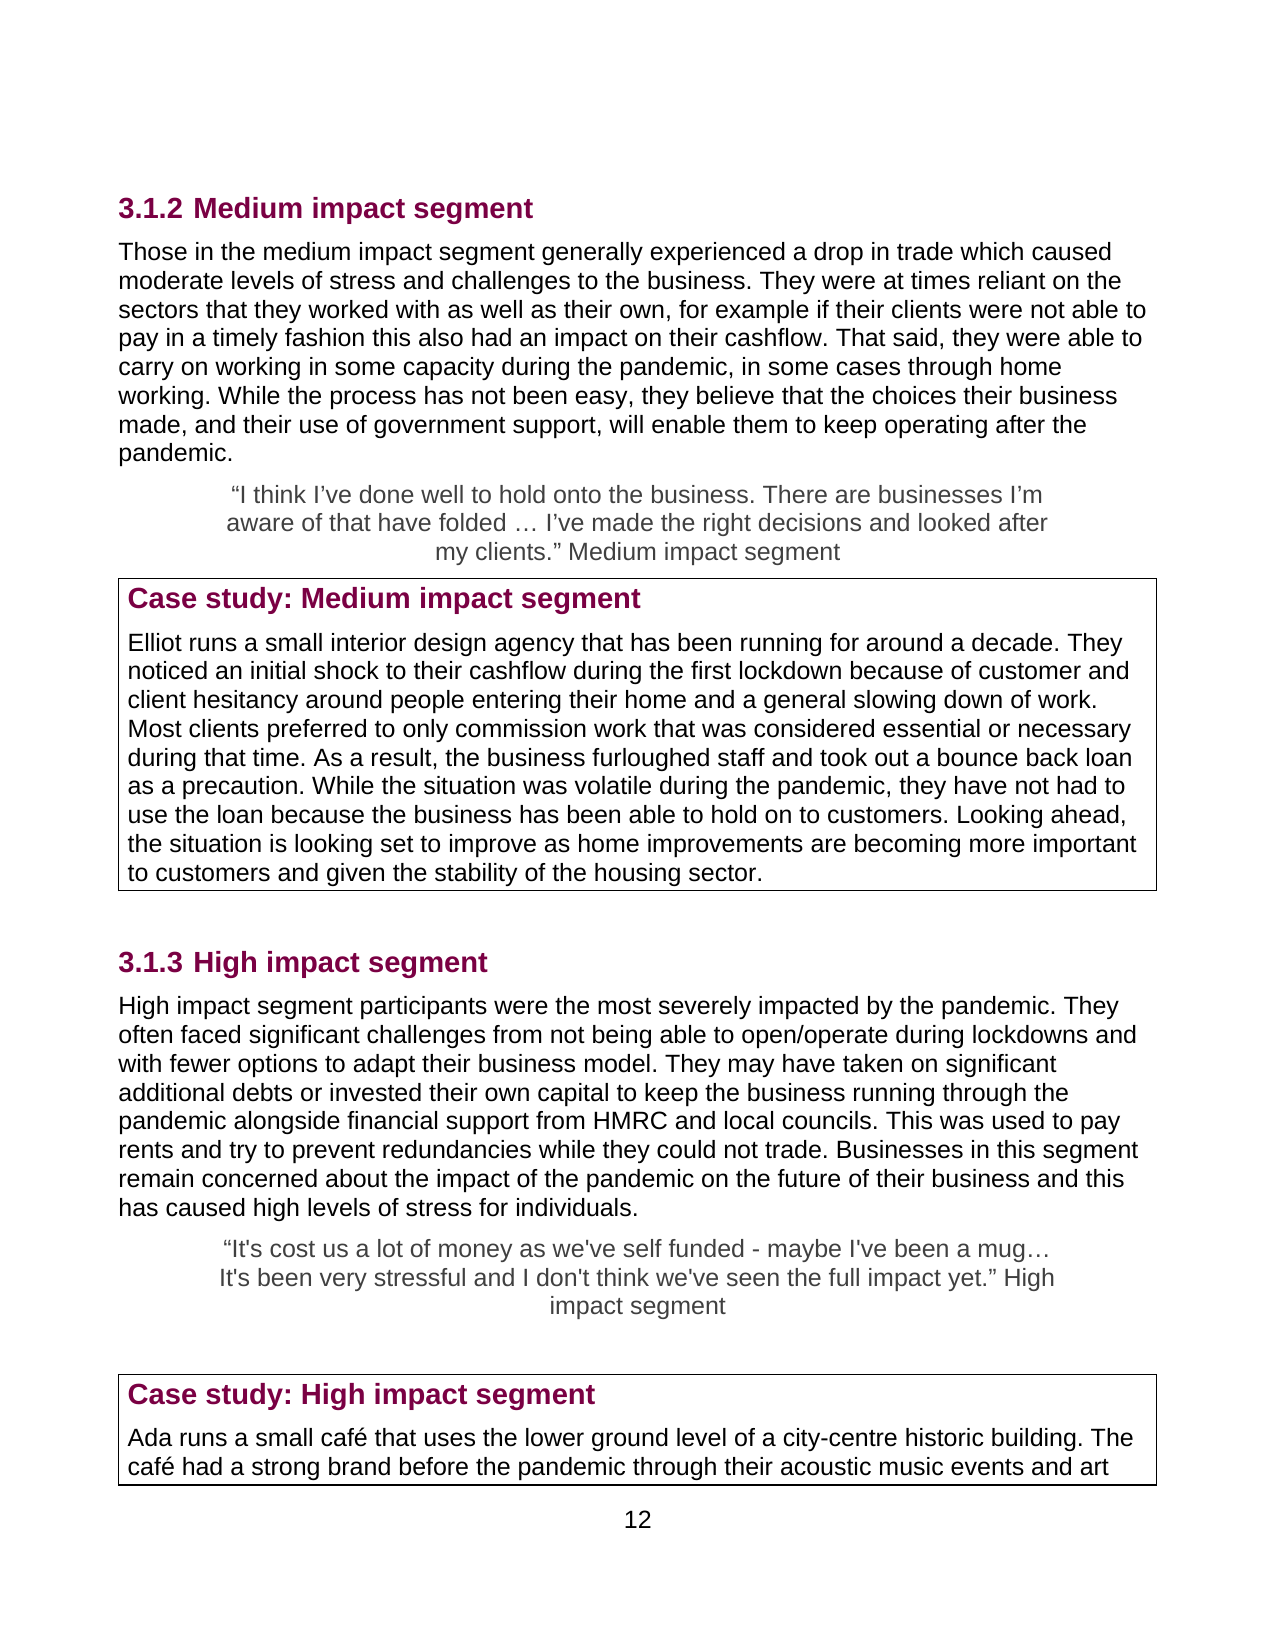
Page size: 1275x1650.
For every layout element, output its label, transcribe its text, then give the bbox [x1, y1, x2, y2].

text High impact segment participants were the most severely impacted by the pandemic. They often faced significant challenges from not being able to open/operate during lockdowns and with fewer options to adapt their business model. They may have taken on significant additional debts or invested their own capital to keep the business running through the pandemic alongside financial support from HMRC and local councils. This was used to pay rents and try to prevent redundancies while they could not trade. Businesses in this segment remain concerned about the impact of the pandemic on the future of their business and this has caused high levels of stress for individuals. [118, 991, 1157, 1221]
text “It's cost us a lot of money as we've self funded - maybe I've been a mug… It's been very stressful and I don't think we've seen the full impact yet.” High impact segment [208, 1234, 1067, 1320]
text Elliot runs a small interior design agency that has been running for around a decade. They noticed an initial shock to their cashflow during the first lockdown because of customer and client hesitancy around people entering their home and a general slowing down of work. Most clients preferred to only commission work that was considered essential or necessary during that time. As a result, the business furloughed staff and took out a bounce back loan as a precaution. While the situation was volatile during the pandemic, they have not had to use the loan because the business has been able to hold on to customers. Looking ahead, the situation is looking set to improve as home improvements are becoming more important to customers and given the stability of the housing sector. [119, 624, 1156, 890]
text Ada runs a small café that uses the lower ground level of a city-centre historic building. The café had a strong brand before the pandemic through their acoustic music events and art [119, 1420, 1156, 1484]
subtitle Case study: Medium impact segment [119, 579, 1156, 615]
subtitle 3.1.3 High impact segment [118, 945, 1157, 979]
subtitle 3.1.2 Medium impact segment [118, 191, 1157, 224]
text “I think I’ve done well to hold onto the business. There are businesses I’m aware of that have folded … I’ve made the right decisions and looked after my clients.” Medium impact segment [208, 479, 1067, 566]
text Those in the medium impact segment generally experienced a drop in trade which caused moderate levels of stress and challenges to the business. They were at times reliant on the sectors that they worked with as well as their own, for example if their clients were not able to pay in a timely fashion this also had an impact on their cashflow. That said, they were able to carry on working in some capacity during the pandemic, in some cases through home working. While the process has not been easy, they believe that the choices their business made, and their use of government support, will enable them to keep operating after the pandemic. [118, 237, 1157, 467]
subtitle Case study: High impact segment [119, 1375, 1156, 1410]
